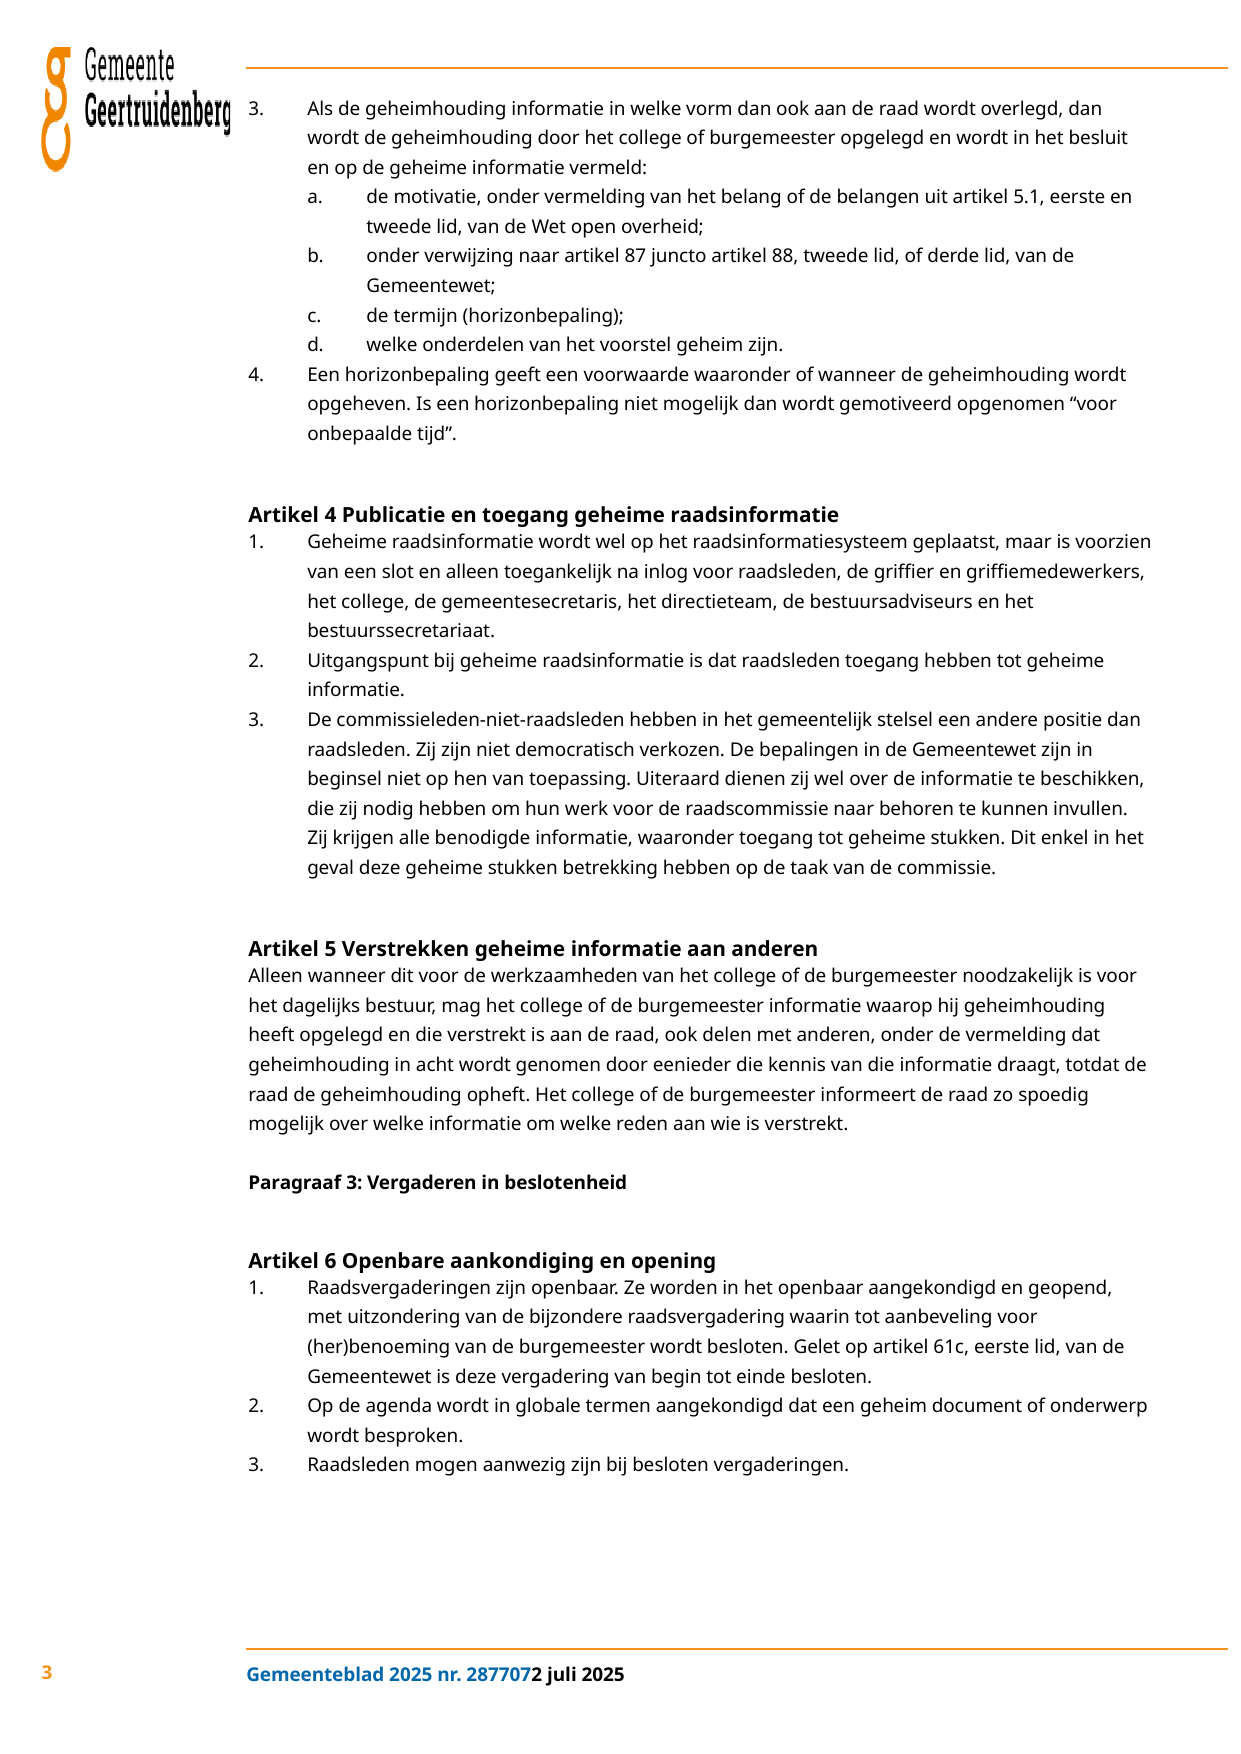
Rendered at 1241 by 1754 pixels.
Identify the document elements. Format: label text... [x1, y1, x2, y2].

picture [41, 47, 231, 172]
text Artikel 5 Verstrekken geheime informatie aan anderen [248, 934, 1152, 962]
list Geheime raadsinformatie wordt wel op het raadsinformatiesysteem geplaatst, maar is voorzien van een slot en alleen toegankelijk na inlog voor raadsleden, de griffier en griffiemedewerkers, het college, de gemeentesecretaris, het directieteam, de bestuursadviseurs en het bestuurssecretariaat. [248, 529, 1152, 643]
list onder verwijzing naar artikel 87 juncto artikel 88, tweede lid, of derde lid, van de Gemeentewet; [307, 243, 1152, 298]
list de motivatie, onder vermelding van het belang of de belangen uit artikel 5.1, eerste en tweede lid, van de Wet open overheid; [307, 183, 1152, 239]
text Artikel 4 Publicatie en toegang geheime raadsinformatie [248, 500, 1152, 529]
list Als de geheimhouding informatie in welke vorm dan ook aan de raad wordt overlegd, dan wordt de geheimhouding door het college of burgemeester opgelegd en wordt in het besluit en op de geheime informatie vermeld: [248, 95, 1152, 180]
text Alleen wanneer dit voor de werkzaamheden van het college of de burgemeester noodzakelijk is voor het dagelijks bestuur, mag het college of de burgemeester informatie waarop hij geheimhouding heeft opgelegd en die verstrekt is aan de raad, ook delen met anderen, onder de vermelding dat geheimhouding in acht wordt genomen door eenieder die kennis van die informatie draagt, totdat de raad de geheimhouding opheft. Het college of de burgemeester informeert de raad zo spoedig mogelijk over welke informatie om welke reden aan wie is verstrekt. [248, 962, 1152, 1136]
list Raadsleden mogen aanwezig zijn bij besloten vergaderingen. [248, 1452, 1152, 1477]
list Op de agenda wordt in globale termen aangekondigd dat een geheim document of onderwerp wordt besproken. [248, 1392, 1152, 1448]
list De commissieleden-niet-raadsleden hebben in het gemeentelijk stelsel een andere positie dan raadsleden. Zij zijn niet democratisch verkozen. De bepalingen in de Gemeentewet zijn in beginsel niet op hen van toepassing. Uiteraard dienen zij wel over de informatie te beschikken, die zij nodig hebben om hun werk voor de raadscommissie naar behoren te kunnen invullen. Zij krijgen alle benodigde informatie, waaronder toegang tot geheime stukken. Dit enkel in het geval deze geheime stukken betrekking hebben op de taak van de commissie. [248, 706, 1152, 880]
list Uitgangspunt bij geheime raadsinformatie is dat raadsleden toegang hebben tot geheime informatie. [248, 647, 1152, 702]
list welke onderdelen van het voorstel geheim zijn. [307, 331, 1152, 357]
text Artikel 6 Openbare aankondiging en opening [248, 1246, 1152, 1274]
list Een horizonbepaling geeft een voorwaarde waaronder of wanneer de geheimhouding wordt opgeheven. Is een horizonbepaling niet mogelijk dan wordt gemotiveerd opgenomen “voor onbepaalde tijd”. [248, 361, 1152, 446]
list Raadsvergaderingen zijn openbaar. Ze worden in het openbaar aangekondigd en geopend, met uitzondering van de bijzondere raadsvergadering waarin tot aanbeveling voor (her)benoeming van de burgemeester wordt besloten. Gelet op artikel 61c, eerste lid, van de Gemeentewet is deze vergadering van begin tot einde besloten. [248, 1274, 1152, 1389]
list de termijn (horizonbepaling); [307, 302, 1152, 328]
text Paragraaf 3: Vergaderen in beslotenheid [248, 1169, 1152, 1195]
